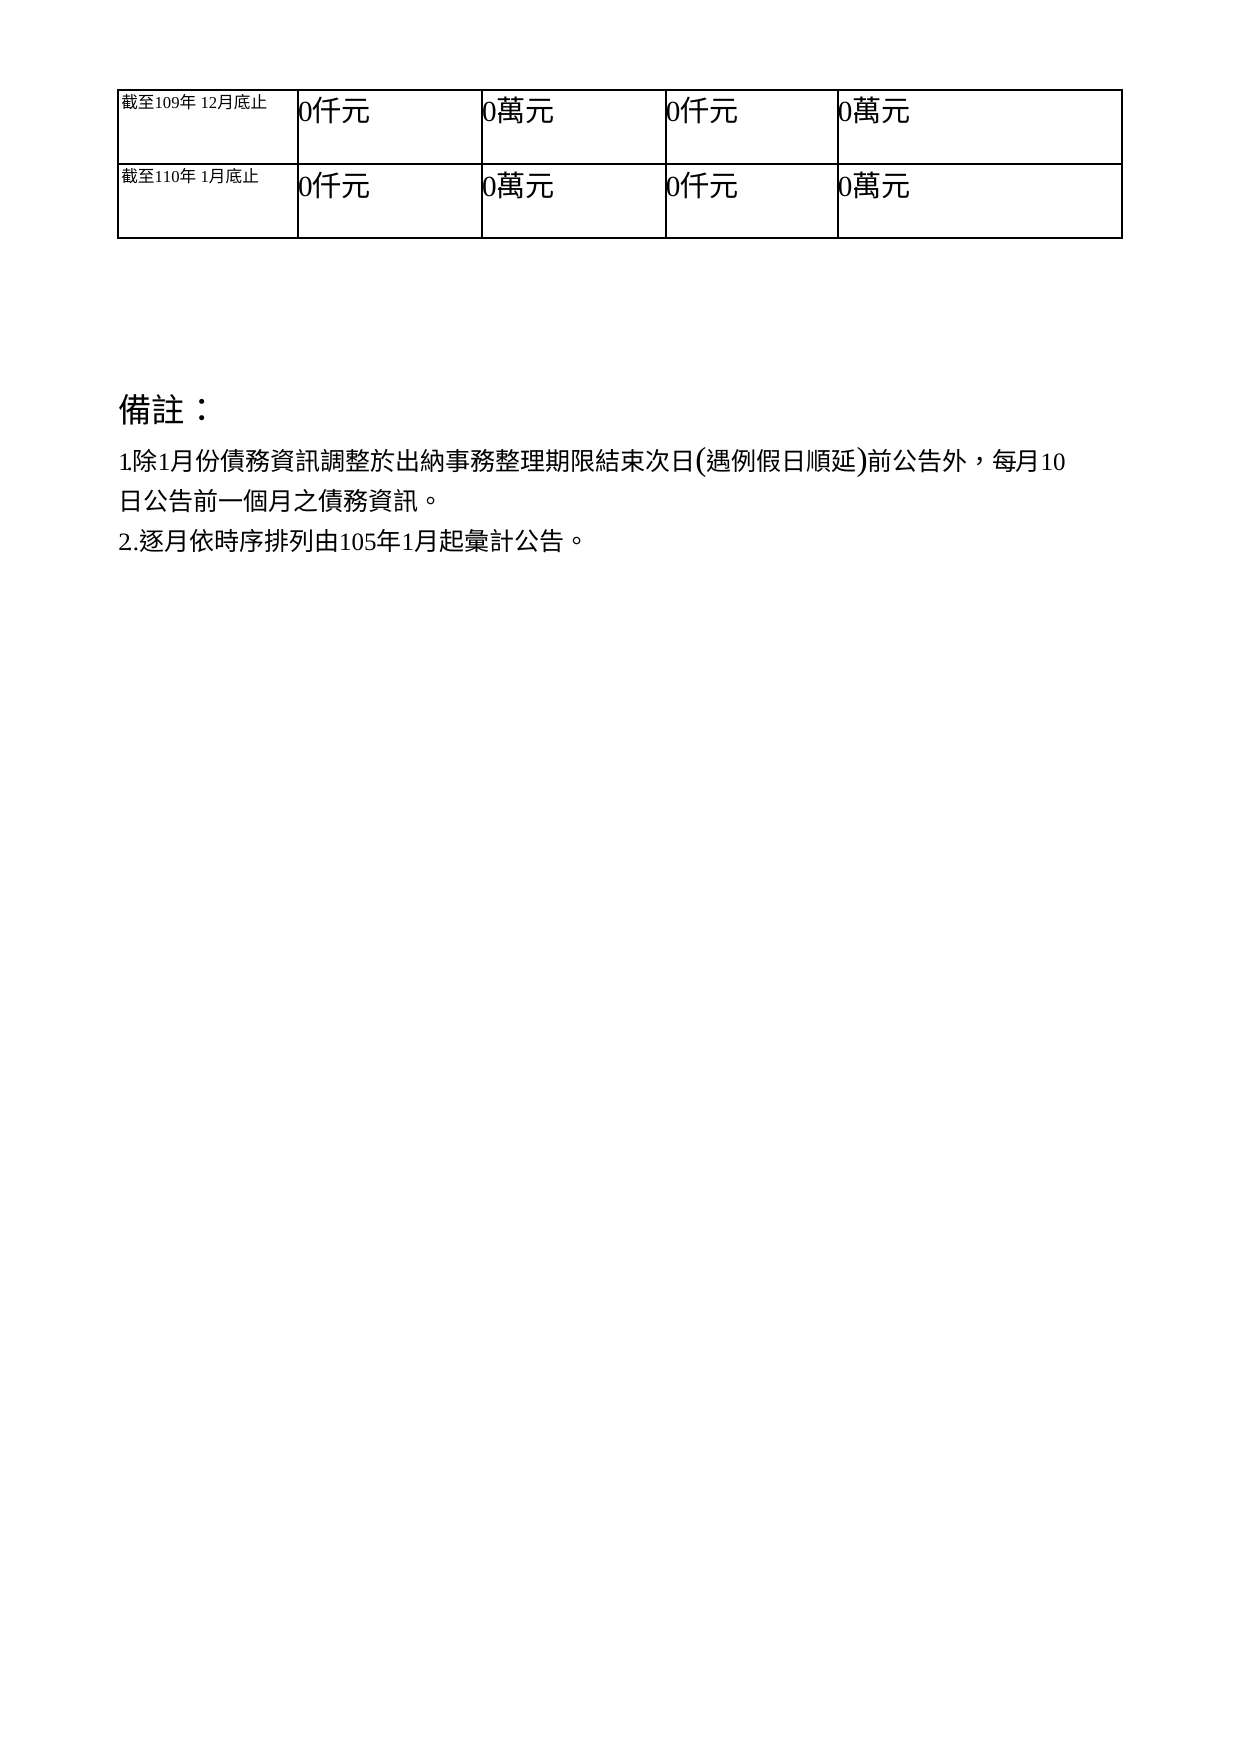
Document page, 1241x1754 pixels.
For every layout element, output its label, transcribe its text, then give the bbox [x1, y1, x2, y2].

table_cell 截至110年 1月底止 [119, 165, 297, 237]
table_cell 0萬元 [483, 91, 665, 163]
table_cell 0萬元 [483, 165, 665, 237]
table_cell 截至109年 12月底止 [119, 91, 297, 163]
table_cell 0萬元 [839, 165, 1121, 237]
table_cell 0萬元 [839, 91, 1121, 163]
text 2..逐月依時序排列由105年1月起彙計公告。 [118, 524, 1122, 558]
text 1.除1月份債務資訊調整於出納事務整理期限結束次日(遇例假日順延)前公告外，每月10日公告前一個月之債務資訊。 [118, 439, 1080, 518]
table_cell 0仟元 [299, 91, 481, 163]
text 備註： [118, 387, 1122, 432]
table_cell 0仟元 [667, 91, 837, 163]
table_cell 0仟元 [299, 165, 481, 237]
table_cell 0仟元 [667, 165, 837, 237]
